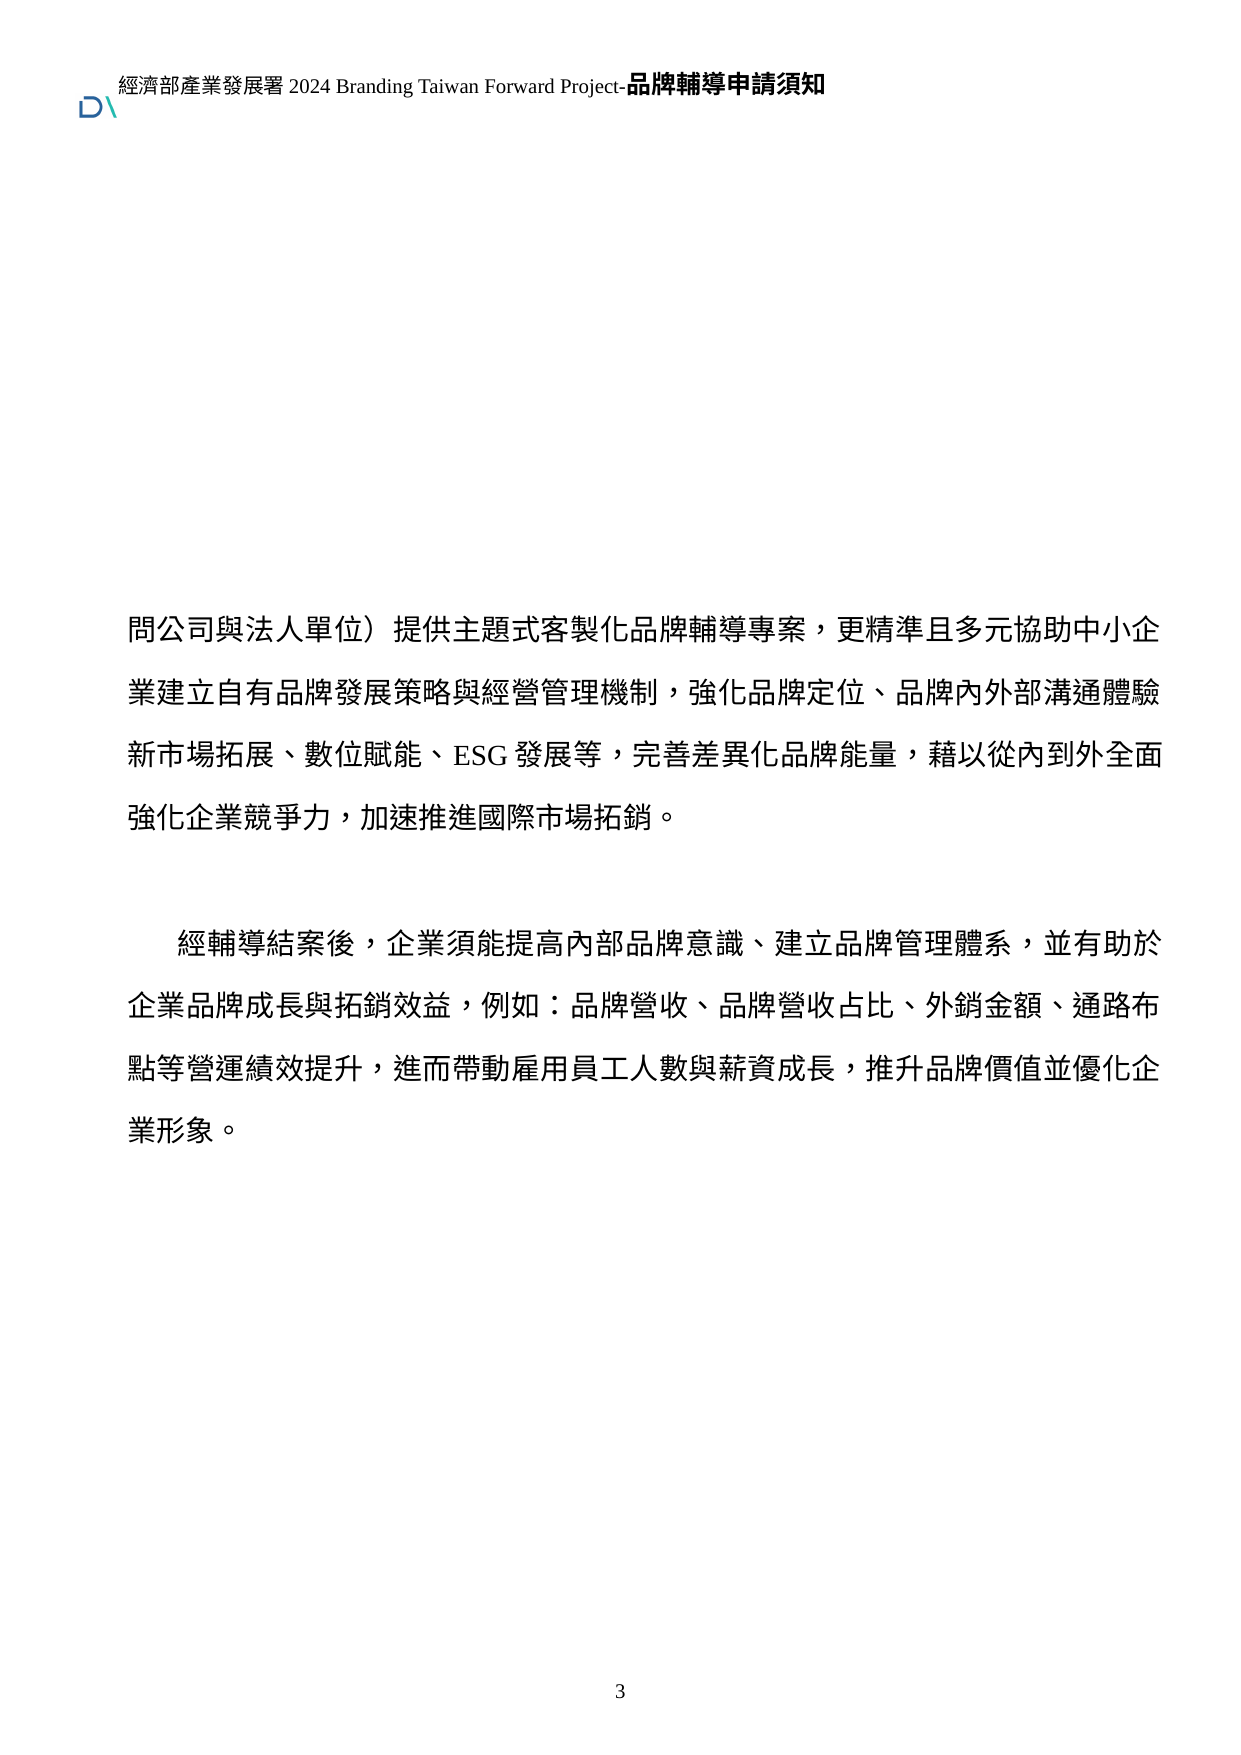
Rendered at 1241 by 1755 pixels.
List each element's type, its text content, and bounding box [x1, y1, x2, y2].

text 品牌輔導對象以中小企業（實收資本額在新臺幣 1 億元以下，或國內經常僱用員工人數未滿 200 人之台灣企業）為限，申請應以企業自有品牌事業策略管理為核心，依企業潛力與市場機會需求，由分項輔導單位（經本計畫核可之品牌顧問公司與法人單位）提供主題式客製化品牌輔導專案，更精準且多元協助中小企業建立自有品牌發展策略與經營管理機制，強化品牌定位、品牌內外部溝通體驗、新市場拓展、數位賦能、ESG發展等，完善差異化品牌能量，藉以從內到外全面強化企業競爭力，加速推進國際市場拓銷。 [127, 586, 1165, 836]
text 經輔導結案後，企業須能提高內部品牌意識、建立品牌管理體系，並有助於企業品牌成長與拓銷效益，例如：品牌營收、品牌營收占比、外銷金額、通路布點等營運績效提升，進而帶動雇用員工人數與薪資成長，推升品牌價值並優化企業形象。 [127, 900, 1165, 1150]
